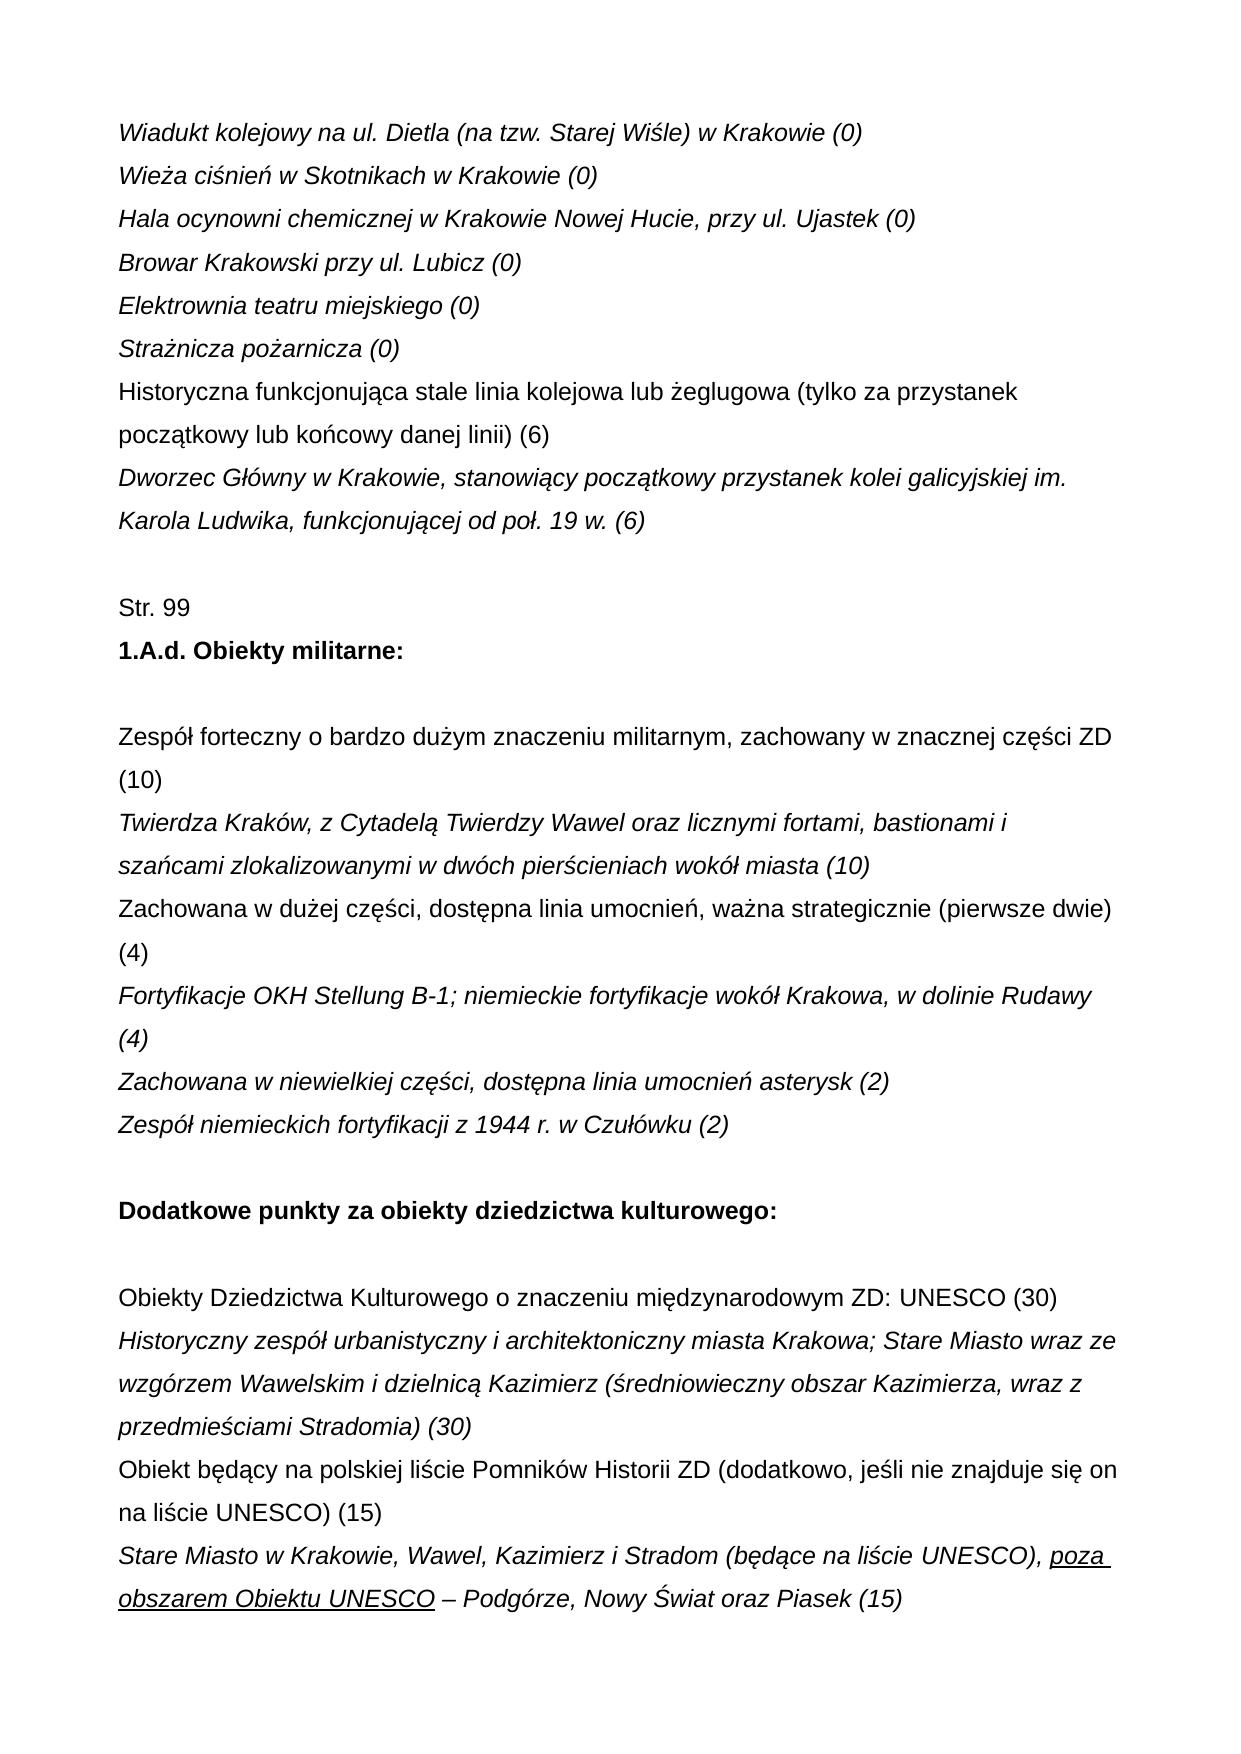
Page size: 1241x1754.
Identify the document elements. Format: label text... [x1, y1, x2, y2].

text Elektrownia teatru miejskiego (0) [118, 291, 1122, 319]
text Twierdza Kraków, z Cytadelą Twierdzy Wawel oraz licznymi fortami, bastionami i szańcami zlokalizowanymi w dwóch pierścieniach wokół miasta (10) [118, 808, 1122, 880]
text Hala ocynowni chemicznej w Krakowie Nowej Hucie, przy ul. Ujastek (0) [118, 204, 1122, 233]
text Obiekt będący na polskiej liście Pomników Historii ZD (dodatkowo, jeśli nie znajduje się on na liście UNESCO) (15) [118, 1455, 1122, 1527]
text Zespół niemieckich fortyfikacji z 1944 r. w Czułówku (2) [118, 1110, 1122, 1139]
text Str. 99 [118, 592, 1122, 621]
text Wiadukt kolejowy na ul. Dietla (na tzw. Starej Wiśle) w Krakowie (0) [118, 118, 1122, 147]
subtitle 1.A.d. Obiekty militarne: [118, 636, 1122, 664]
text Zachowana w niewielkiej części, dostępna linia umocnień asterysk (2) [118, 1067, 1122, 1096]
text Fortyfikacje OKH Stellung B-1; niemieckie fortyfikacje wokół Krakowa, w dolinie Rudawy (4) [118, 981, 1122, 1052]
text Historyczny zespół urbanistyczny i architektoniczny miasta Krakowa; Stare Miasto wraz ze wzgórzem Wawelskim i dzielnicą Kazimierz (średniowieczny obszar Kazimierza, wraz z przedmieściami Stradomia) (30) [118, 1326, 1122, 1441]
text Zachowana w dużej części, dostępna linia umocnień, ważna strategicznie (pierwsze dwie) (4) [118, 894, 1122, 966]
text Strażnicza pożarnicza (0) [118, 334, 1122, 362]
text Dworzec Główny w Krakowie, stanowiący początkowy przystanek kolei galicyjskiej im. Karola Ludwika, funkcjonującej od poł. 19 w. (6) [118, 463, 1122, 535]
subtitle Dodatkowe punkty za obiekty dziedzictwa kulturowego: [118, 1196, 1122, 1225]
text Zespół forteczny o bardzo dużym znaczeniu militarnym, zachowany w znacznej części ZD (10) [118, 722, 1122, 794]
text Browar Krakowski przy ul. Lubicz (0) [118, 247, 1122, 276]
text Historyczna funkcjonująca stale linia kolejowa lub żeglugowa (tylko za przystanek początkowy lub końcowy danej linii) (6) [118, 377, 1122, 449]
text Wieża ciśnień w Skotnikach w Krakowie (0) [118, 161, 1122, 190]
text Stare Miasto w Krakowie, Wawel, Kazimierz i Stradom (będące na liście UNESCO), poza obszarem Obiektu UNESCO – Podgórze, Nowy Świat oraz Piasek (15) [118, 1541, 1122, 1613]
text Obiekty Dziedzictwa Kulturowego o znaczeniu międzynarodowym ZD: UNESCO (30) [118, 1282, 1122, 1311]
